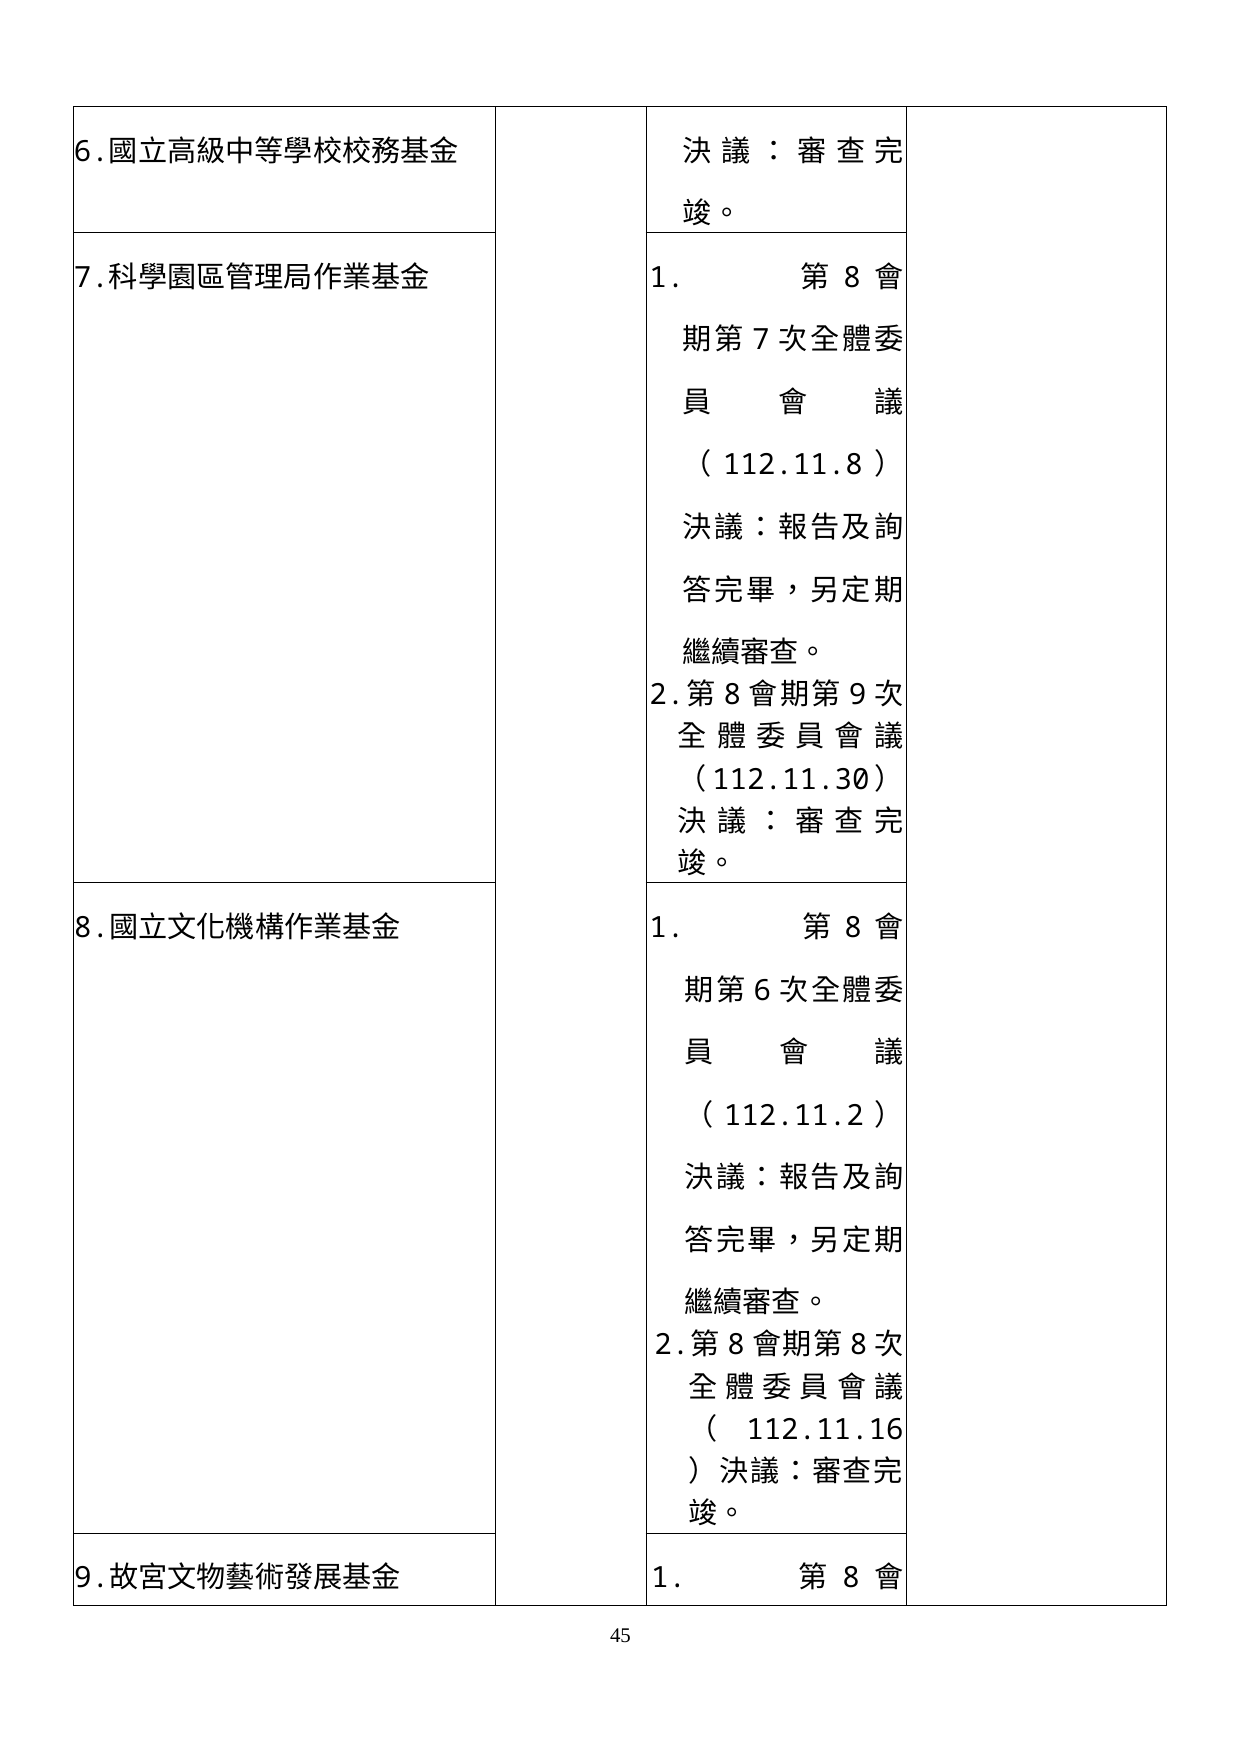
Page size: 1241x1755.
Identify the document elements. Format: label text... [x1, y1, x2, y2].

table_cell 9.故宮文物藝術發展基金 [74, 1534, 495, 1605]
table_cell 第8會期第6次全體委員會議（112.11.2）決議：報告及詢答完畢，另定期繼續審查。 2.第8會期第8次全體委員會議（112.11.16）決議：審查完竣。 [647, 883, 906, 1532]
table_cell 8.國立文化機構作業基金 [74, 883, 495, 1532]
table_cell 7.科學園區管理局作業基金 [74, 233, 495, 882]
table_cell 第8會期第5次全體委員會議（112.10.26）決議：報告及詢答完畢，另定期繼續審查。 第8會期第8次全體委員會議（112.11.15）決議：審查完竣。 [647, 1534, 906, 1605]
table_cell 6.國立高級中等學校校務基金 [74, 107, 495, 232]
table_cell [907, 107, 1166, 1605]
table_cell 決議：審查完竣。 [647, 107, 906, 232]
table_cell [496, 107, 646, 1605]
table_cell 第8會期第7次全體委員會議（112.11.8）決議：報告及詢答完畢，另定期繼續審查。 2.第8會期第9次全體委員會議（112.11.30）決議：審查完竣。 [647, 233, 906, 882]
